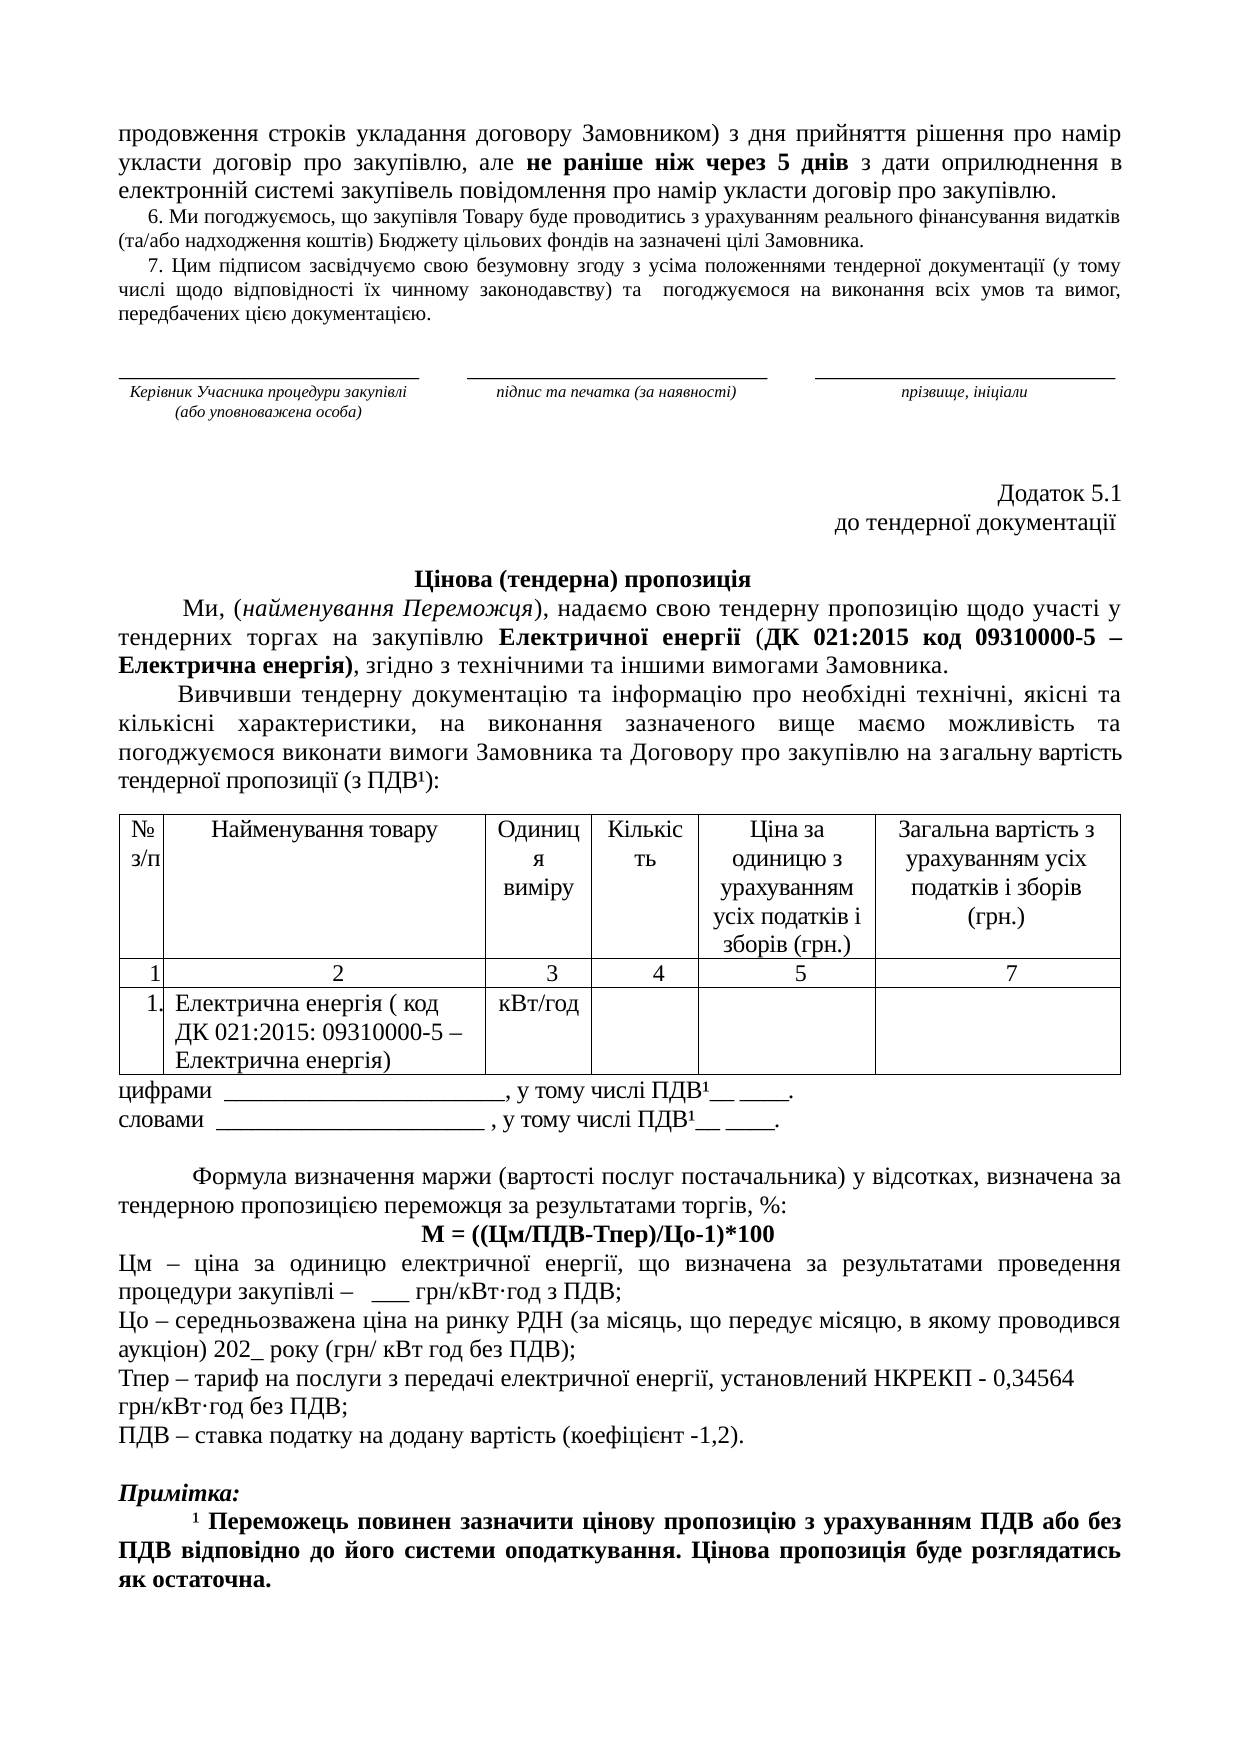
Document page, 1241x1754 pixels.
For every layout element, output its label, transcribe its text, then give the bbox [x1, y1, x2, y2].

text цифрами _______________________, у тому числі ПДВ¹__ ____. [118, 1075, 1149, 1104]
text словами ______________________ , у тому числі ПДВ¹__ ____. [118, 1104, 1149, 1133]
table_header Кількість [592, 815, 698, 958]
text продовження строків укладання договору Замовником) з дня прийняття рішення про намір укласти договір про закупівлю, але не раніше ніж через 5 днів з дати оприлюднення в електронній системі закупівель повідомлення про намір укласти договір про закупівлю. [118, 118, 1122, 204]
text грн/кВт·год без ПДВ; [118, 1391, 1122, 1420]
table_cell [876, 988, 1120, 1074]
table_header Ціна за одиницю з урахуванням усіх податків і зборів (грн.) [699, 815, 875, 958]
text 6. Ми погоджуємось, що закупівля Товару буде проводитись з урахуванням реального фінансування видатків (та/або надходження коштів) Бюджету цільових фондів на зазначені цілі Замовника. [118, 204, 1122, 252]
text Додаток 5.1 [118, 478, 1122, 507]
text М = ((Цм/ПДВ-Тпер)/Цо-1)*100 [59, 1219, 1137, 1248]
subtitle Цінова (тендерна) пропозиція [43, 564, 1122, 593]
table_cell 1. [120, 988, 163, 1074]
text Цм – ціна за одиницю електричної енергії, що визначена за результатами проведення процедури закупівлі – ___ грн/кВт·год з ПДВ; [118, 1248, 1122, 1305]
text Примітка: [118, 1478, 1122, 1506]
table_header Найменування товару [164, 815, 485, 958]
table_cell кВт/год [486, 988, 591, 1074]
text ¹ Переможець повинен зазначити цінову пропозицію з урахуванням ПДВ або без ПДВ відповідно до його системи оподаткування. Цінова пропозиція буде розглядатись як остаточна. [118, 1506, 1122, 1593]
table_cell [592, 988, 698, 1074]
table_cell підпис та печатка (за наявності) [443, 382, 791, 421]
table_cell [699, 988, 875, 1074]
table_cell 3 [486, 959, 591, 987]
text Вивчивши тендерну документацію та інформацію про необхідні технічні, якісні та кількісні характеристики, на виконання зазначеного вище маємо можливість та погоджуємося виконати вимоги Замовника та Договору про закупівлю на загальну вартість тендерної пропозиції (з ПДВ¹): [118, 679, 1122, 794]
table_cell 5 [699, 959, 875, 987]
table_cell 7 [876, 959, 1120, 987]
table_header Загальна вартість з урахуванням усіх податків і зборів (грн.) [876, 815, 1120, 958]
table_cell 4 [592, 959, 698, 987]
table_header № з/п [120, 815, 163, 958]
table_cell 2 [164, 959, 485, 987]
table_cell 1 [120, 959, 163, 987]
table_cell Електрична енергія ( код ДК 021:2015: 09310000-5 ‒Електрична енергія) [164, 988, 485, 1074]
text Цo – середньозважена ціна на ринку РДН (за місяць, що передує місяцю, в якому проводився аукціон) 202_ року (грн/ кВт год без ПДВ); [118, 1305, 1122, 1363]
text 7. Цим підписом засвідчуємо свою безумовну згоду з усіма положеннями тендерної документації (у тому числі щодо відповідності їх чинному законодавству) та погоджуємося на виконання всіх умов та вимог, передбачених цією документацією. [118, 252, 1122, 325]
text до тендерної документації [118, 507, 1122, 536]
table_cell прізвище, ініціали [791, 382, 1139, 421]
text Формула визначення маржи (вартості послуг постачальника) у відсотках, визначена за тендерною пропозицією переможця за результатами торгів, %: [118, 1161, 1122, 1219]
text Ми, (найменування Переможця), надаємо свою тендерну пропозицію щодо участі у тендерних торгах на закупівлю Електричної енергії (ДК 021:2015 код 09310000-5 ‒ Електрична енергія), згідно з технічними та іншими вимогами Замовника. [118, 593, 1122, 679]
table_header Одиниця виміру [486, 815, 591, 958]
text Тпер – тариф на послуги з передачі електричної енергії, установлений НКРЕКП - 0,34564 [118, 1363, 1122, 1391]
text ПДВ – ставка податку на додану вартість (коефіцієнт -1,2). [118, 1420, 1137, 1449]
